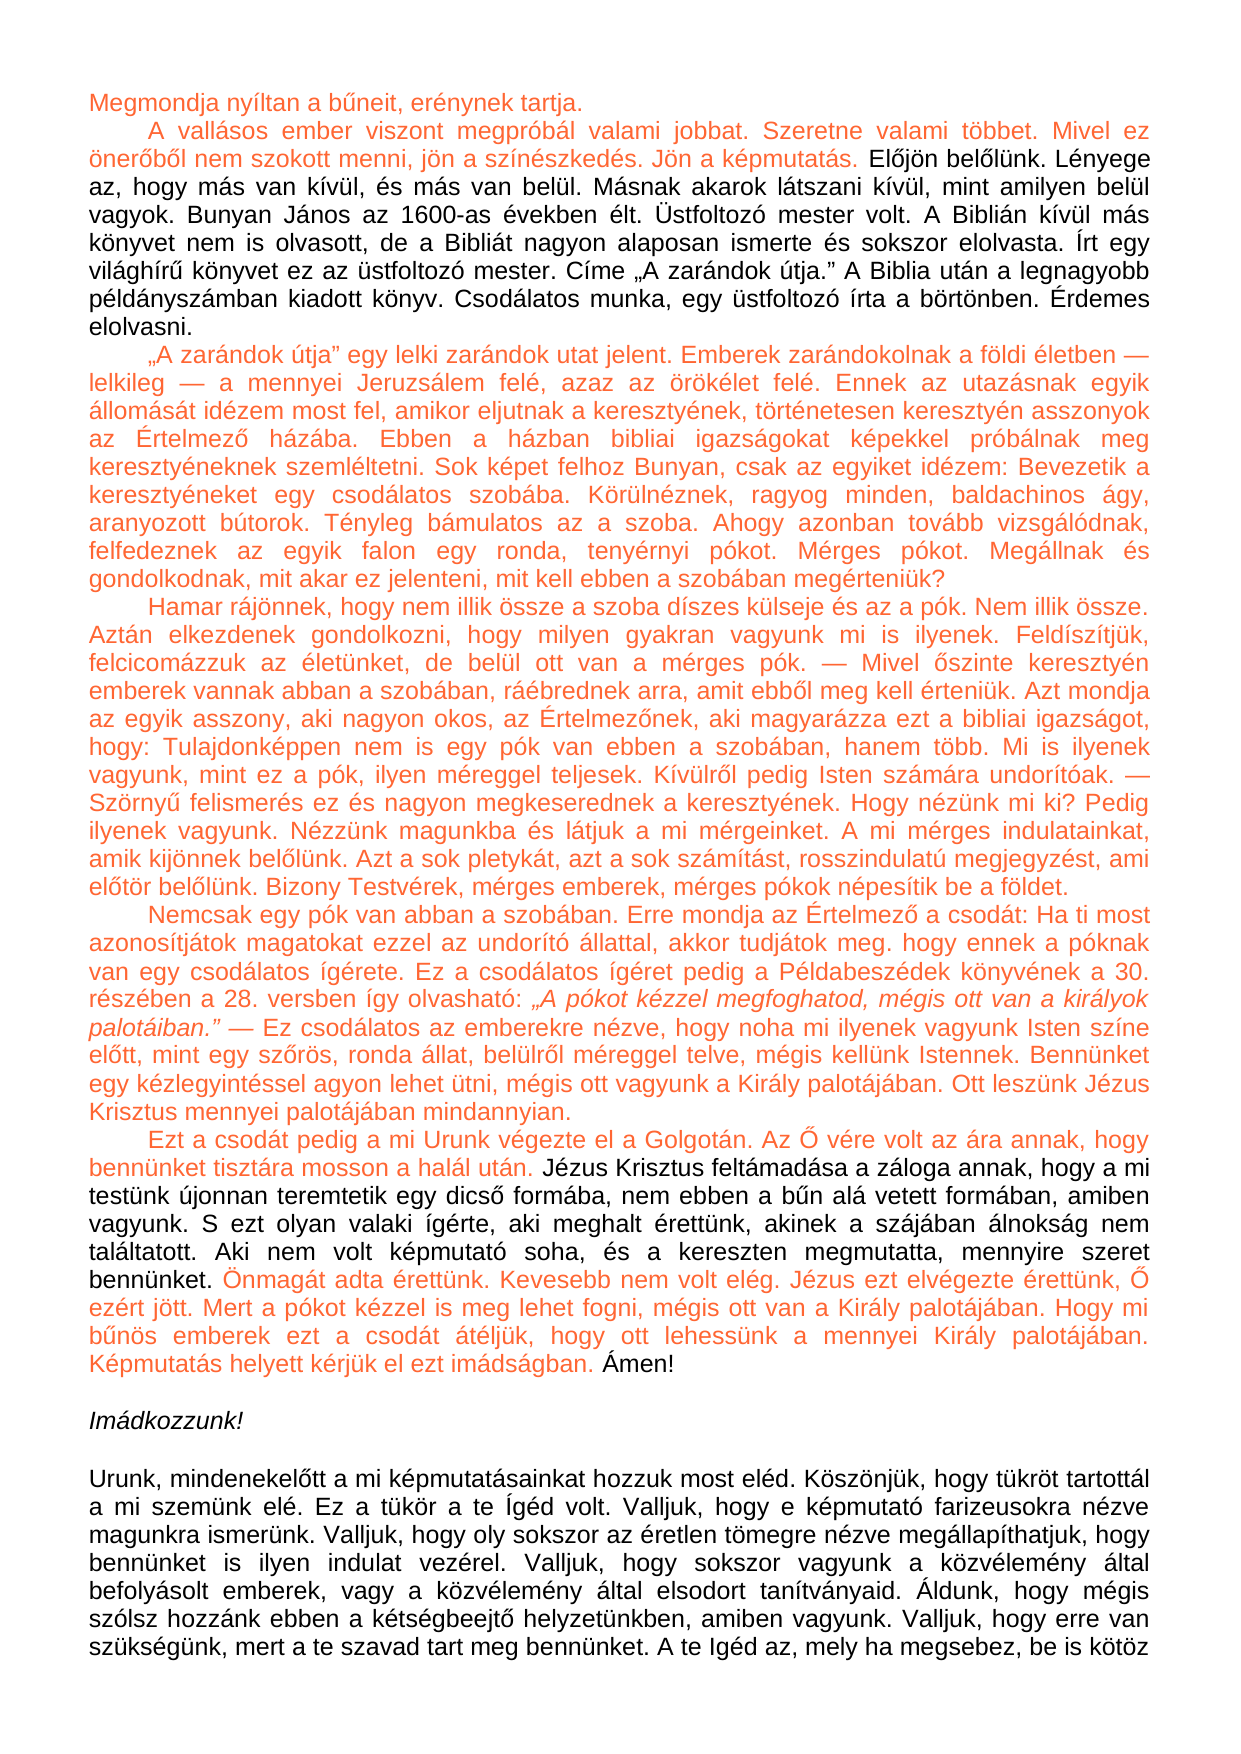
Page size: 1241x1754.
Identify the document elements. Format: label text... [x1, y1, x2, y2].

text Hamar rájönnek, hogy nem illik össze a szoba díszes külseje és az a pók. Nem illik össze. Aztán elkezdenek gondolkozni, hogy milyen gyakran vagyunk mi is ilyenek. Feldíszítjük, felcicomázzuk az életünket, de belül ott van a mérges pók. — Mivel őszinte keresztyén emberek vannak abban a szobában, ráébrednek arra, amit ebből meg kell érteniük. Azt mondja az egyik asszony, aki nagyon okos, az Értelmezőnek, aki magyarázza ezt a bibliai igazságot, hogy: Tulajdonképpen nem is egy pók van ebben a szobában, hanem több. Mi is ilyenek vagyunk, mint ez a pók, ilyen méreggel teljesek. Kívülről pedig Isten számára undorítóak. — Szörnyű felismerés ez és nagyon megkeserednek a keresztyének. Hogy nézünk mi ki? Pedig ilyenek vagyunk. Nézzünk magunkba és látjuk a mi mérgeinket. A mi mérges indulatainkat, amik kijönnek belőlünk. Azt a sok pletykát, azt a sok számítást, rosszindulatú megjegyzést, ami előtör belőlünk. Bizony Testvérek, mérges emberek, mérges pókok népesítik be a földet. [88, 593, 1152, 901]
text Ezt a csodát pedig a mi Urunk végezte el a Golgotán. Az Ő vére volt az ára annak, hogy bennünket tisztára mosson a halál után. Jézus Krisztus feltámadása a záloga annak, hogy a mi testünk újonnan teremtetik egy dicső formába, nem ebben a bűn alá vetett formában, amiben vagyunk. S ezt olyan valaki ígérte, aki meghalt érettünk, akinek a szájában álnokság nem találtatott. Aki nem volt képmutató soha, és a kereszten megmutatta, mennyire szeret bennünket. Önmagát adta érettünk. Kevesebb nem volt elég. Jézus ezt elvégezte érettünk, Ő ezért jött. Mert a pókot kézzel is meg lehet fogni, mégis ott van a Király palotájában. Hogy mi bűnös emberek ezt a csodát átéljük, hogy ott lehessünk a mennyei Király palotájában. Képmutatás helyett kérjük el ezt imádságban. Ámen! [88, 1125, 1152, 1377]
text Megmondja nyíltan a bűneit, erénynek tartja. [88, 88, 1152, 117]
text Urunk, mindenekelőtt a mi képmutatásainkat hozzuk most eléd. Köszönjük, hogy tükröt tartottál a mi szemünk elé. Ez a tükör a te Ígéd volt. Valljuk, hogy e képmutató farizeusokra nézve magunkra ismerünk. Valljuk, hogy oly sokszor az éretlen tömegre nézve megállapíthatjuk, hogy bennünket is ilyen indulat vezérel. Valljuk, hogy sokszor vagyunk a közvélemény által befolyásolt emberek, vagy a közvélemény által elsodort tanítványaid. Áldunk, hogy mégis szólsz hozzánk ebben a kétségbeejtő helyzetünkben, amiben vagyunk. Valljuk, hogy erre van szükségünk, mert a te szavad tart meg bennünket. A te Igéd az, mely ha megsebez, be is kötöz [88, 1464, 1152, 1661]
text A vallásos ember viszont megpróbál valami jobbat. Szeretne valami többet. Mivel ez önerőből nem szokott menni, jön a színészkedés. Jön a képmutatás. Előjön belőlünk. Lényege az, hogy más van kívül, és más van belül. Másnak akarok látszani kívül, mint amilyen belül vagyok. Bunyan János az 1600-as években élt. Üstfoltozó mester volt. A Biblián kívül más könyvet nem is olvasott, de a Bibliát nagyon alaposan ismerte és sokszor elolvasta. Írt egy világhírű könyvet ez az üstfoltozó mester. Címe „A zarándok útja.” A Biblia után a legnagyobb példányszámban kiadott könyv. Csodálatos munka, egy üstfoltozó írta a börtönben. Érdemes elolvasni. [88, 117, 1152, 341]
text Imádkozzunk! [88, 1407, 1152, 1435]
text Nemcsak egy pók van abban a szobában. Erre mondja az Értelmező a csodát: Ha ti most azonosítjátok magatokat ezzel az undorító állattal, akkor tudjátok meg. hogy ennek a póknak van egy csodálatos ígérete. Ez a csodálatos ígéret pedig a Példabeszédek könyvének a 30. részében a 28. versben így olvasható: „A pókot kézzel megfoghatod, mégis ott van a királyok palotáiban.” — Ez csodálatos az emberekre nézve, hogy noha mi ilyenek vagyunk Isten színe előtt, mint egy szőrös, ronda állat, belülről méreggel telve, mégis kellünk Istennek. Bennünket egy kézlegyintéssel agyon lehet ütni, mégis ott vagyunk a Király palotájában. Ott leszünk Jézus Krisztus mennyei palotájában mindannyian. [88, 901, 1152, 1125]
text „A zarándok útja” egy lelki zarándok utat jelent. Emberek zarándokolnak a földi életben — lelkileg — a mennyei Jeruzsálem felé, azaz az örökélet felé. Ennek az utazásnak egyik állomását idézem most fel, amikor eljutnak a keresztyének, történetesen keresztyén asszonyok az Értelmező házába. Ebben a házban bibliai igazságokat képekkel próbálnak meg keresztyéneknek szemléltetni. Sok képet felhoz Bunyan, csak az egyiket idézem: Bevezetik a keresztyéneket egy csodálatos szobába. Körülnéznek, ragyog minden, baldachinos ágy, aranyozott bútorok. Tényleg bámulatos az a szoba. Ahogy azonban tovább vizsgálódnak, felfedeznek az egyik falon egy ronda, tenyérnyi pókot. Mérges pókot. Megállnak és gondolkodnak, mit akar ez jelenteni, mit kell ebben a szobában megérteniük? [88, 341, 1152, 593]
